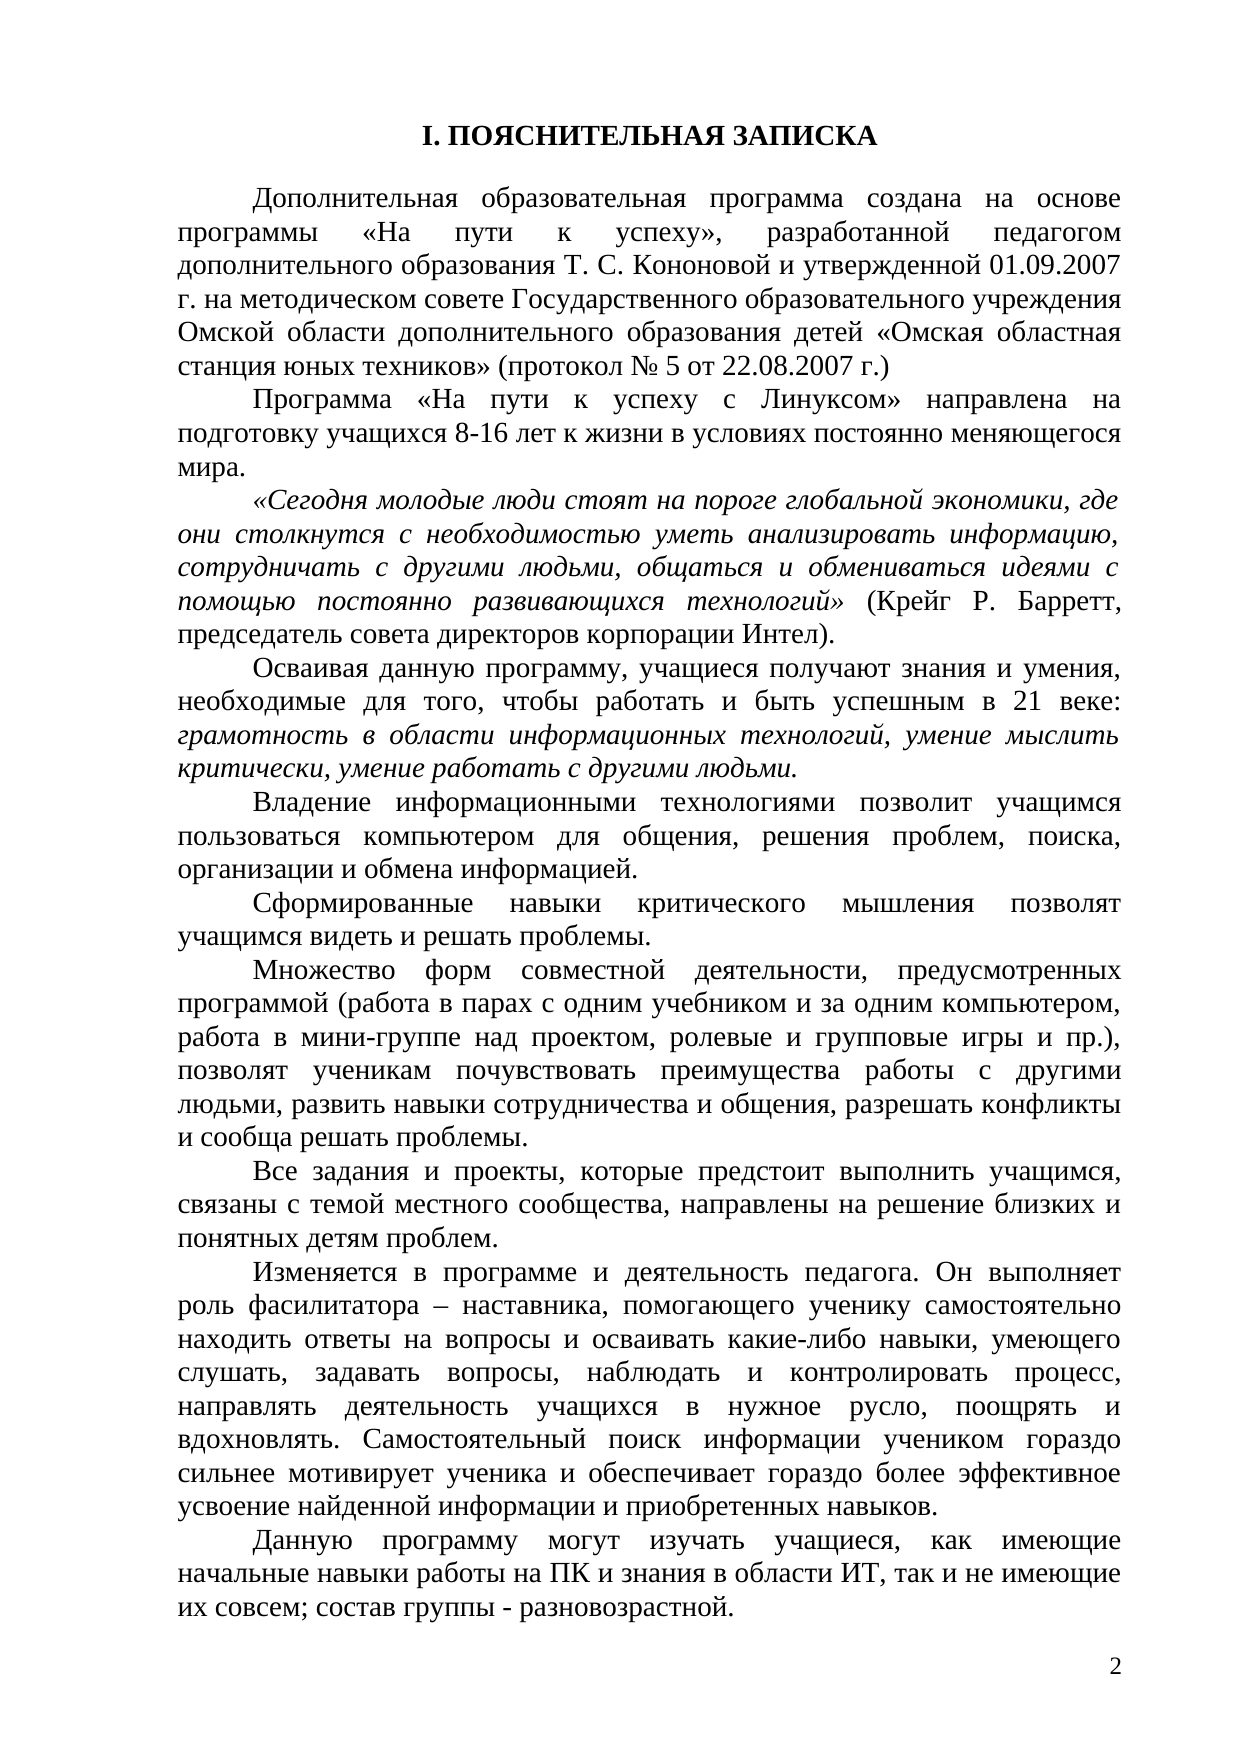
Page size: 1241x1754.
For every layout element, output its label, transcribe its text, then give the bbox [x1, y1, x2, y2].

text Сформированные навыки критического мышления позволят учащимся видеть и решать проблемы. [177, 885, 1122, 952]
text Владение информационными технологиями позволит учащимся пользоваться компьютером для общения, решения проблем, поиска, организации и обмена информацией. [177, 784, 1122, 885]
text Программа «На пути к успеху с Линуксом» направлена на подготовку учащихся 8-16 лет к жизни в условиях постоянно меняющегося мира. [177, 382, 1122, 482]
text Множество форм совместной деятельности, предусмотренных программой (работа в парах с одним учебником и за одним компьютером, работа в мини-группе над проектом, ролевые и групповые игры и пр.), позволят ученикам почувствовать преимущества работы с другими людьми, развить навыки сотрудничества и общения, разрешать конфликты и сообща решать проблемы. [177, 952, 1122, 1153]
text Дополнительная образовательная программа создана на основе программы «На пути к успеху», разработанной педагогом дополнительного образования Т. С. Кононовой и утвержденной 01.09.2007 г. на методическом совете Государственного образовательного учреждения Омской области дополнительного образования детей «Омская областная станция юных техников» (протокол № 5 от 22.08.2007 г.) [177, 180, 1122, 382]
text Все задания и проекты, которые предстоит выполнить учащимся, связаны с темой местного сообщества, направлены на решение близких и понятных детям проблем. [177, 1153, 1122, 1254]
text Данную программу могут изучать учащиеся, как имеющие начальные навыки работы на ПК и знания в области ИТ, так и не имеющие их совсем; состав группы - разновозрастной. [177, 1522, 1122, 1623]
text Изменяется в программе и деятельность педагога. Он выполняет роль фасилитатора – наставника, помогающего ученику самостоятельно находить ответы на вопросы и осваивать какие-либо навыки, умеющего слушать, задавать вопросы, наблюдать и контролировать процесс, направлять деятельность учащихся в нужное русло, поощрять и вдохновлять. Самостоятельный поиск информации учеником гораздо сильнее мотивирует ученика и обеспечивает гораздо более эффективное усвоение найденной информации и приобретенных навыков. [177, 1254, 1122, 1522]
text «Сегодня молодые люди стоят на пороге глобальной экономики, где они столкнутся с необходимостью уметь анализировать информацию, сотрудничать с другими людьми, общаться и обмениваться идеями с помощью постоянно развивающихся технологий» (Крейг Р. Барретт, председатель совета директоров корпорации Интел). [177, 482, 1122, 650]
text Осваивая данную программу, учащиеся получают знания и умения, необходимые для того, чтобы работать и быть успешным в 21 веке: грамотность в области информационных технологий, умение мыслить критически, умение работать с другими людьми. [177, 650, 1122, 784]
text I. ПОЯСНИТЕЛЬНАЯ ЗАПИСКА [177, 118, 1122, 152]
